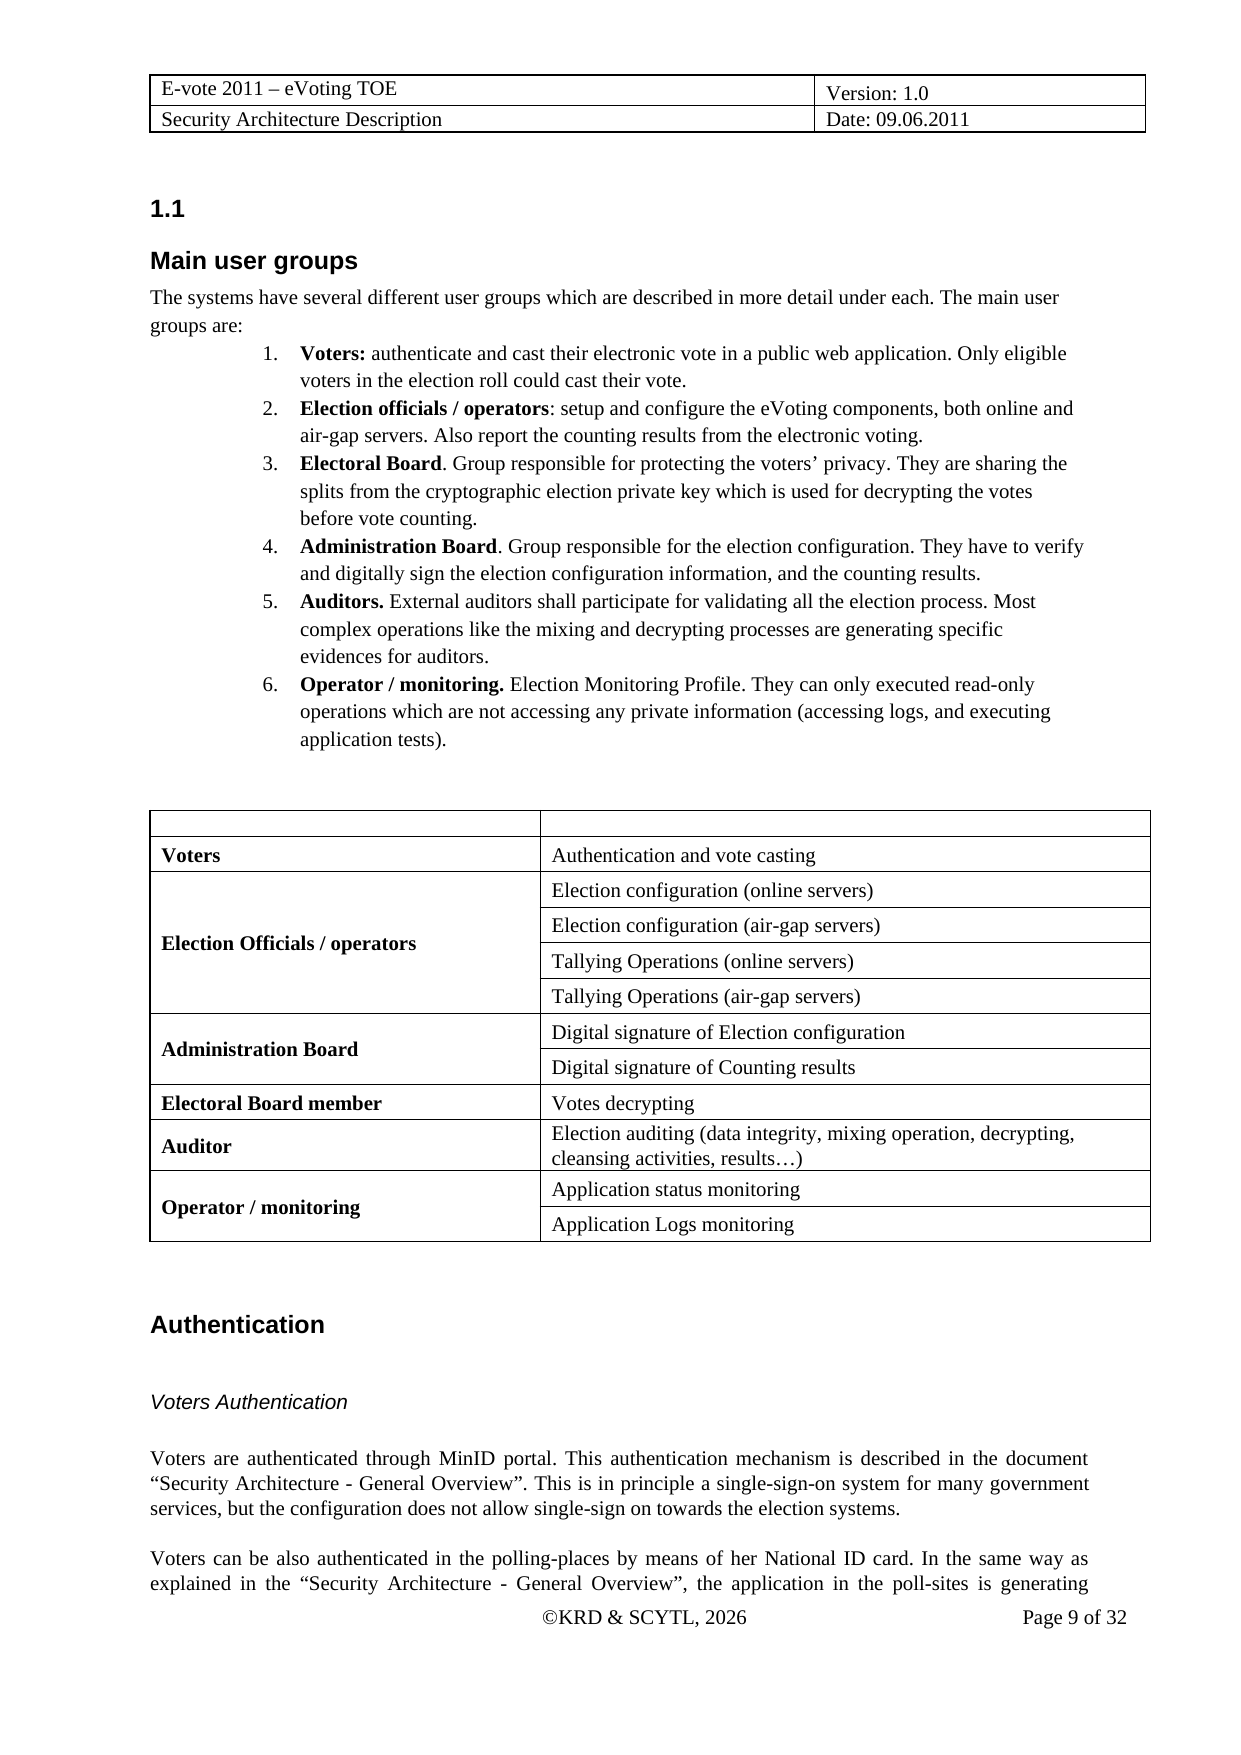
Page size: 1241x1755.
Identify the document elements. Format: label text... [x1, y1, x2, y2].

text The systems have several different user groups which are described in more detail under each. The main user groups are: [150, 285, 1090, 337]
table_cell Application status monitoring [541, 1171, 1150, 1206]
table_cell Tallying Operations (air-gap servers) [541, 979, 1150, 1013]
text Voters can be also authenticated in the polling-places by means of her National ID card. In the same way as explained in the “Security Architecture - General Overview”, the application in the poll-sites is generating [150, 1545, 1090, 1595]
subtitle Voters Authentication [150, 1389, 1090, 1414]
table_cell Election configuration (online servers) [541, 872, 1150, 907]
table_cell Electoral Board member [151, 1085, 540, 1119]
list Electoral Board. Group responsible for protecting the voters’ privacy. They are sharing the splits from the cryptographic election private key which is used for decrypting the votes before vote counting. [262, 451, 1090, 530]
table_cell Election configuration (air-gap servers) [541, 908, 1150, 942]
text Voters are authenticated through MinID portal. This authentication mechanism is described in the document “Security Architecture - General Overview”. This is in principle a single-sign-on system for many government services, but the configuration does not allow single-sign on towards the election systems. [150, 1445, 1090, 1520]
list Auditors. External auditors shall participate for validating all the election process. Most complex operations like the mixing and decrypting processes are generating specific evidences for auditors. [262, 589, 1090, 668]
table_cell Election Officials / operators [151, 872, 540, 1013]
list Voters: authenticate and cast their electronic vote in a public web application. Only eligible voters in the election roll could cast their vote. [262, 341, 1090, 392]
table_cell Application Logs monitoring [541, 1207, 1150, 1241]
table_cell Voters [151, 837, 540, 871]
list Operator / monitoring. Election Monitoring Profile. They can only executed read-only operations which are not accessing any private information (accessing logs, and executing application tests). [262, 672, 1090, 751]
list Election officials / operators: setup and configure the eVoting components, both online and air-gap servers. Also report the counting results from the electronic voting. [262, 396, 1090, 447]
subtitle Main user groups [150, 246, 1090, 275]
table_cell Digital signature of Election configuration [541, 1014, 1150, 1048]
list Administration Board. Group responsible for the election configuration. They have to verify and digitally sign the election configuration information, and the counting results. [262, 534, 1090, 585]
table_cell Votes decrypting [541, 1085, 1150, 1119]
table_cell Auditor [151, 1120, 540, 1170]
table_cell Administration Board [151, 1014, 540, 1084]
table_cell Digital signature of Counting results [541, 1049, 1150, 1084]
table_header User role [151, 811, 540, 836]
table_cell Operator / monitoring [151, 1171, 540, 1241]
table_cell Authentication and vote casting [541, 837, 1150, 871]
table_cell Election auditing (data integrity, mixing operation, decrypting, cleansing activities, results…) [541, 1120, 1150, 1170]
subtitle Authentication [150, 1310, 1090, 1338]
table_header General use [541, 811, 1150, 836]
table_cell Tallying Operations (online servers) [541, 943, 1150, 977]
